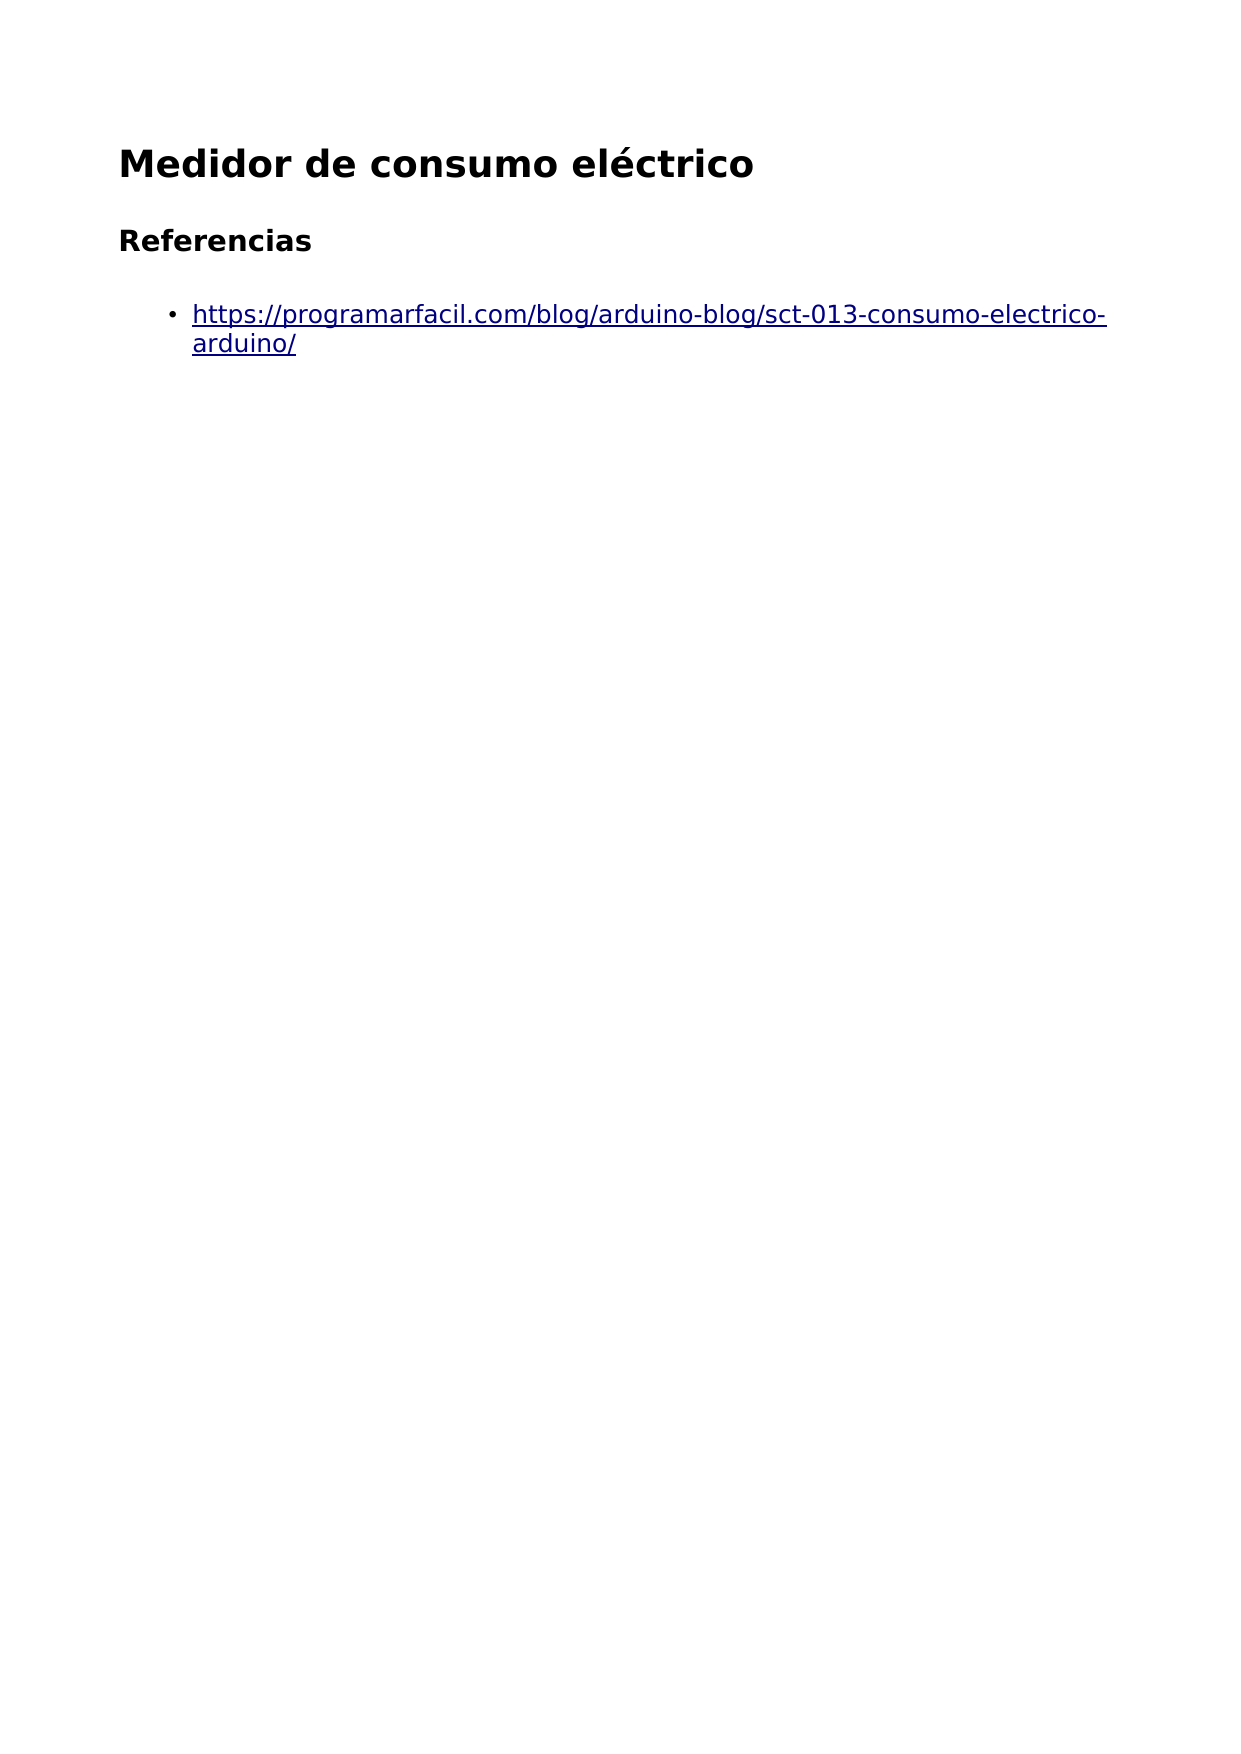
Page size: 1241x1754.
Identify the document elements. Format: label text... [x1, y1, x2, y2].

subtitle Medidor de consumo eléctrico [118, 143, 1122, 187]
list https://programarfacil.com/blog/arduino-blog/sct-013-consumo-electrico-arduino/ [177, 300, 1122, 358]
subtitle Referencias [118, 224, 1122, 258]
